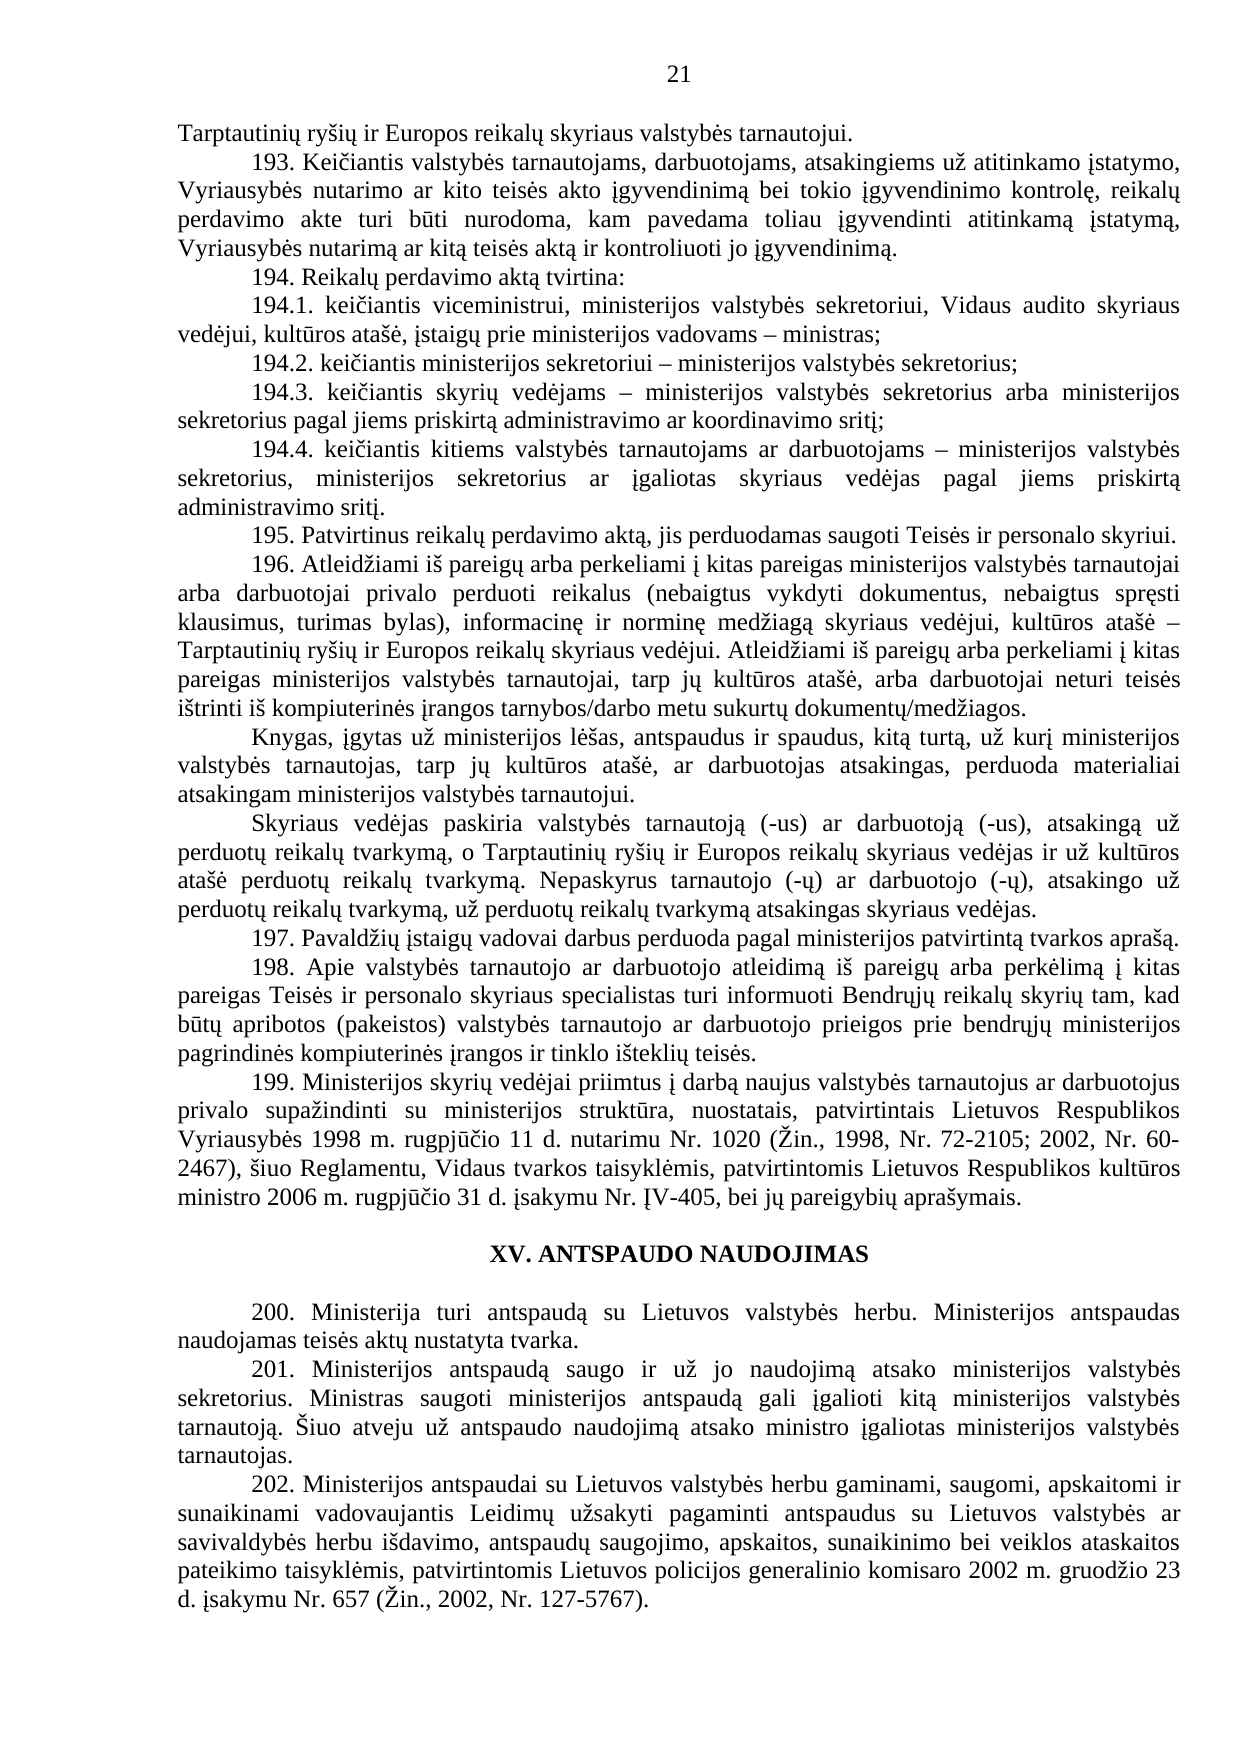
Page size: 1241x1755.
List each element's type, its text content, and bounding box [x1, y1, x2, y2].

text 201. Ministerijos antspaudą saugo ir už jo naudojimą atsako ministerijos valstybės sekretorius. Ministras saugoti ministerijos antspaudą gali įgalioti kitą ministerijos valstybės tarnautoją. Šiuo atveju už antspaudo naudojimą atsako ministro įgaliotas ministerijos valstybės tarnautojas. [177, 1354, 1181, 1469]
text 194.4. keičiantis kitiems valstybės tarnautojams ar darbuotojams – ministerijos valstybės sekretorius, ministerijos sekretorius ar įgaliotas skyriaus vedėjas pagal jiems priskirtą administravimo sritį. [177, 434, 1181, 521]
text 193. Keičiantis valstybės tarnautojams, darbuotojams, atsakingiems už atitinkamo įstatymo, Vyriausybės nutarimo ar kito teisės akto įgyvendinimą bei tokio įgyvendinimo kontrolę, reikalų perdavimo akte turi būti nurodoma, kam pavedama toliau įgyvendinti atitinkamą įstatymą, Vyriausybės nutarimą ar kitą teisės aktą ir kontroliuoti jo įgyvendinimą. [177, 147, 1181, 262]
text 194.1. keičiantis viceministrui, ministerijos valstybės sekretoriui, Vidaus audito skyriaus vedėjui, kultūros atašė, įstaigų prie ministerijos vadovams – ministras; [177, 291, 1181, 348]
text 194.2. keičiantis ministerijos sekretoriui – ministerijos valstybės sekretorius; [177, 348, 1181, 377]
text 199. Ministerijos skyrių vedėjai priimtus į darbą naujus valstybės tarnautojus ar darbuotojus privalo supažindinti su ministerijos struktūra, nuostatais, patvirtintais Lietuvos Respublikos Vyriausybės 1998 m. rugpjūčio 11 d. nutarimu Nr. 1020 (Žin., 1998, Nr. 72-2105; 2002, Nr. 60-2467), šiuo Reglamentu, Vidaus tvarkos taisyklėmis, patvirtintomis Lietuvos Respublikos kultūros ministro 2006 m. rugpjūčio 31 d. įsakymu Nr. ĮV-405, bei jų pareigybių aprašymais. [177, 1067, 1181, 1211]
text Tarptautinių ryšių ir Europos reikalų skyriaus valstybės tarnautojui. [177, 118, 1181, 147]
text 194.3. keičiantis skyrių vedėjams – ministerijos valstybės sekretorius arba ministerijos sekretorius pagal jiems priskirtą administravimo ar koordinavimo sritį; [177, 377, 1181, 434]
text Skyriaus vedėjas paskiria valstybės tarnautoją (-us) ar darbuotoją (-us), atsakingą už perduotų reikalų tvarkymą, o Tarptautinių ryšių ir Europos reikalų skyriaus vedėjas ir už kultūros atašė perduotų reikalų tvarkymą. Nepaskyrus tarnautojo (-ų) ar darbuotojo (-ų), atsakingo už perduotų reikalų tvarkymą, už perduotų reikalų tvarkymą atsakingas skyriaus vedėjas. [177, 808, 1181, 923]
text 197. Pavaldžių įstaigų vadovai darbus perduoda pagal ministerijos patvirtintą tvarkos aprašą. [177, 923, 1181, 952]
text Knygas, įgytas už ministerijos lėšas, antspaudus ir spaudus, kitą turtą, už kurį ministerijos valstybės tarnautojas, tarp jų kultūros atašė, ar darbuotojas atsakingas, perduoda materialiai atsakingam ministerijos valstybės tarnautojui. [177, 722, 1181, 808]
text 196. Atleidžiami iš pareigų arba perkeliami į kitas pareigas ministerijos valstybės tarnautojai arba darbuotojai privalo perduoti reikalus (nebaigtus vykdyti dokumentus, nebaigtus spręsti klausimus, turimas bylas), informacinę ir norminę medžiagą skyriaus vedėjui, kultūros atašė – Tarptautinių ryšių ir Europos reikalų skyriaus vedėjui. Atleidžiami iš pareigų arba perkeliami į kitas pareigas ministerijos valstybės tarnautojai, tarp jų kultūros atašė, arba darbuotojai neturi teisės ištrinti iš kompiuterinės įrangos tarnybos/darbo metu sukurtų dokumentų/medžiagos. [177, 549, 1181, 722]
text XV. ANTSPAUDO NAUDOJIMAS [177, 1239, 1181, 1268]
text 198. Apie valstybės tarnautojo ar darbuotojo atleidimą iš pareigų arba perkėlimą į kitas pareigas Teisės ir personalo skyriaus specialistas turi informuoti Bendrųjų reikalų skyrių tam, kad būtų apribotos (pakeistos) valstybės tarnautojo ar darbuotojo prieigos prie bendrųjų ministerijos pagrindinės kompiuterinės įrangos ir tinklo išteklių teisės. [177, 952, 1181, 1067]
text 194. Reikalų perdavimo aktą tvirtina: [177, 262, 1181, 291]
text 202. Ministerijos antspaudai su Lietuvos valstybės herbu gaminami, saugomi, apskaitomi ir sunaikinami vadovaujantis Leidimų užsakyti pagaminti antspaudus su Lietuvos valstybės ar savivaldybės herbu išdavimo, antspaudų saugojimo, apskaitos, sunaikinimo bei veiklos ataskaitos pateikimo taisyklėmis, patvirtintomis Lietuvos policijos generalinio komisaro 2002 m. gruodžio 23 d. įsakymu Nr. 657 (Žin., 2002, Nr. 127-5767). [177, 1469, 1181, 1613]
text 195. Patvirtinus reikalų perdavimo aktą, jis perduodamas saugoti Teisės ir personalo skyriui. [177, 521, 1181, 549]
text 200. Ministerija turi antspaudą su Lietuvos valstybės herbu. Ministerijos antspaudas naudojamas teisės aktų nustatyta tvarka. [177, 1297, 1181, 1354]
